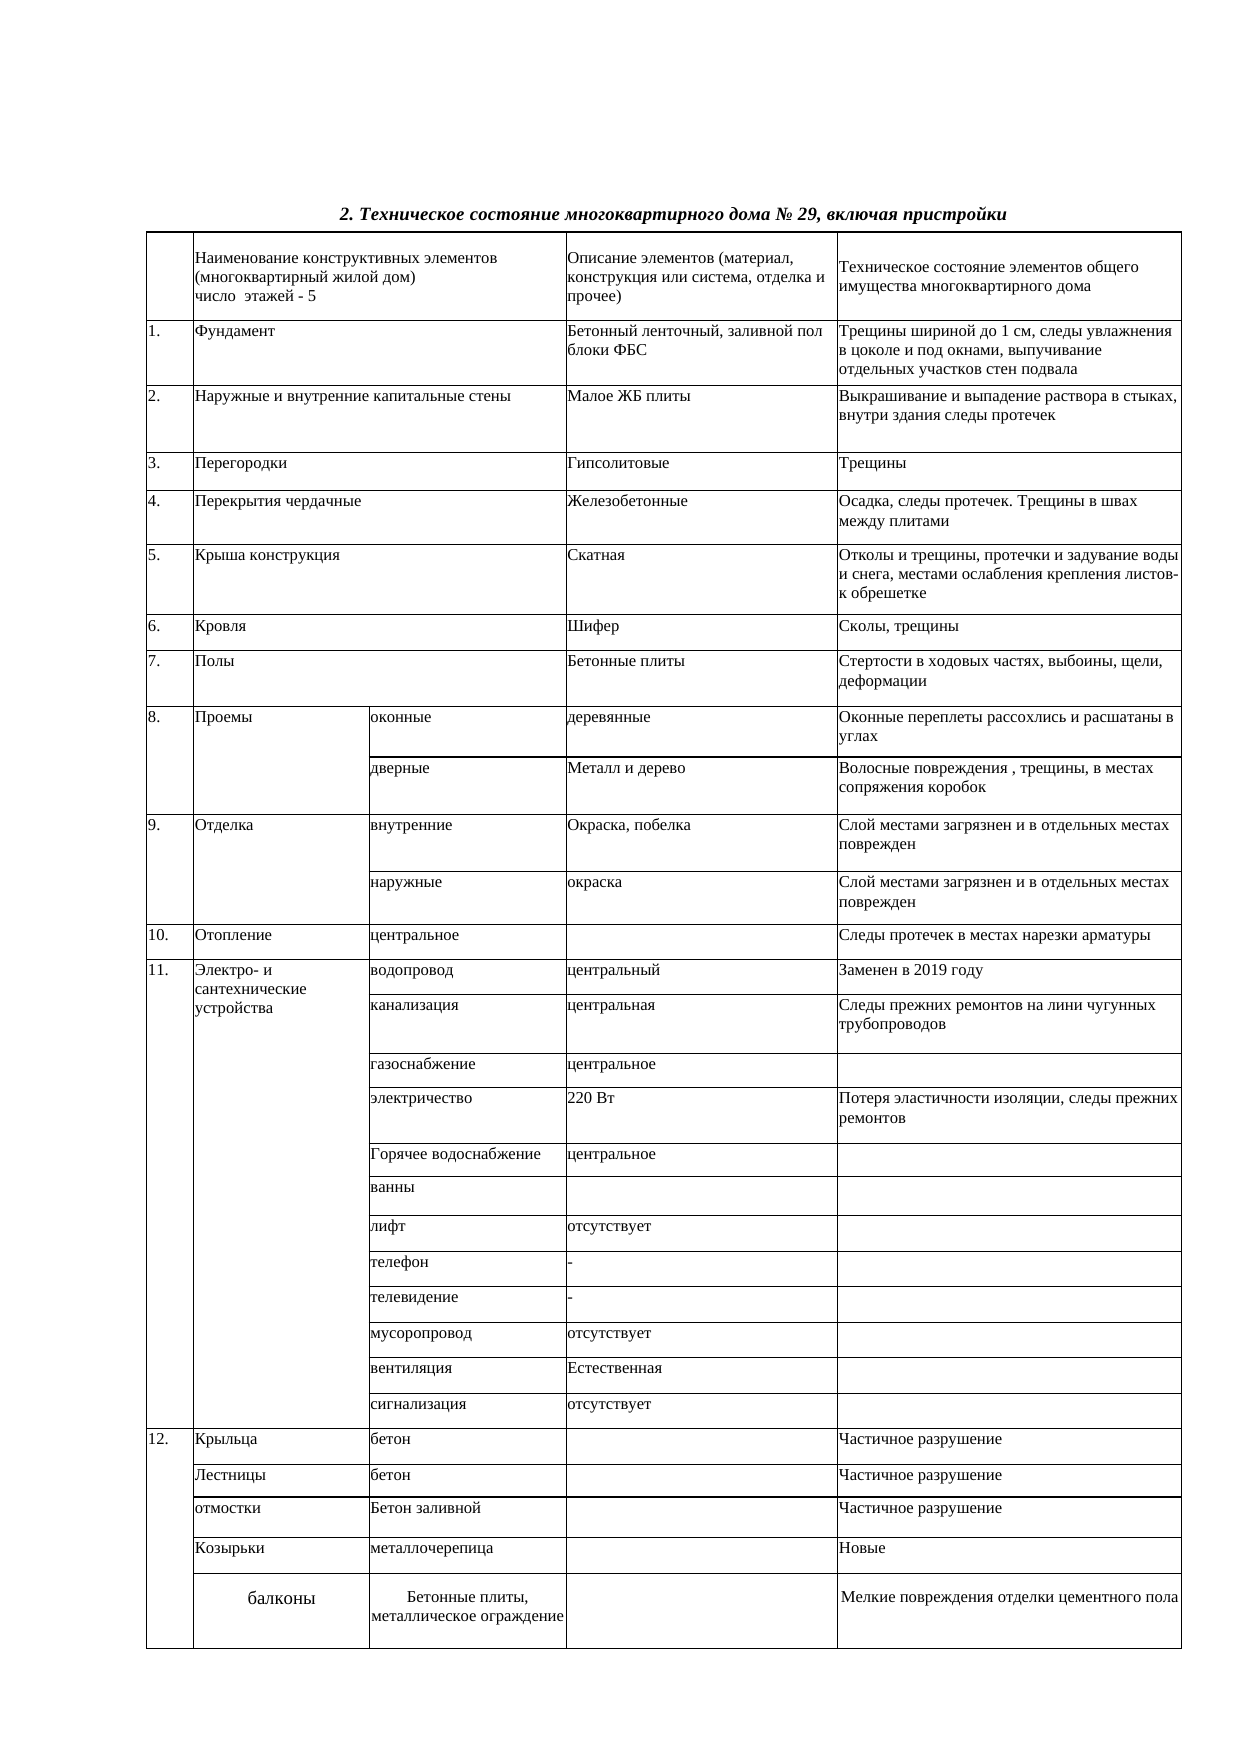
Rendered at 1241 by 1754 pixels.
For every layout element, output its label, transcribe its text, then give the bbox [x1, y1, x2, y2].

table_cell Частичное разрушение [838, 1498, 1181, 1537]
table_cell Осадка, следы протечек. Трещины в швах между плитами [838, 491, 1181, 543]
text 2. Техническое состояние многоквартирного дома № 29, включая пристройки [166, 174, 1181, 231]
table_cell - [567, 1252, 837, 1286]
table_cell Отделка [194, 815, 369, 924]
table_cell [567, 1465, 837, 1496]
table_cell наружные [370, 872, 566, 924]
table_cell оконные [370, 707, 566, 756]
table_cell окраска [567, 872, 837, 924]
table_cell 3. [147, 453, 193, 490]
table_cell Мелкие повреждения отделки цементного пола [838, 1574, 1181, 1648]
table_cell Крыльца [194, 1429, 369, 1464]
table_cell отмостки [194, 1498, 369, 1537]
table_cell Кровля [194, 615, 566, 650]
table_cell Следы прежних ремонтов на лини чугунных трубопроводов [838, 995, 1181, 1053]
table_cell 9. [147, 815, 193, 924]
table_cell балконы [194, 1574, 369, 1648]
table_cell [567, 1574, 837, 1648]
table_cell мусоропровод [370, 1323, 566, 1357]
table_cell Отколы и трещины, протечки и задувание воды и снега, местами ослабления крепления листов-к обрешетке [838, 545, 1181, 614]
table_cell канализация [370, 995, 566, 1053]
table_cell деревянные [567, 707, 837, 756]
table_cell 220 Вт [567, 1088, 837, 1143]
table_cell 12. [147, 1429, 193, 1648]
table_cell Перегородки [194, 453, 566, 490]
table_cell водопровод [370, 960, 566, 994]
table_cell Электро- и сантехнические устройства [194, 960, 369, 1428]
table_header Техническое состояние элементов общего имущества многоквартирного дома [838, 233, 1181, 320]
table_cell Частичное разрушение [838, 1429, 1181, 1464]
table_cell [838, 1358, 1181, 1393]
table_cell Перекрытия чердачные [194, 491, 566, 543]
table_cell Трещины [838, 453, 1181, 490]
table_cell центральная [567, 995, 837, 1053]
table_cell 8. [147, 707, 193, 814]
table_cell электричество [370, 1088, 566, 1143]
table_cell 4. [147, 491, 193, 543]
table_cell сигнализация [370, 1394, 566, 1428]
table_cell Отопление [194, 925, 369, 959]
table_cell [838, 1323, 1181, 1357]
table_cell - [567, 1287, 837, 1322]
table_cell [567, 1177, 837, 1215]
table_cell центральное [567, 1144, 837, 1176]
table_cell Скатная [567, 545, 837, 614]
table_header [147, 233, 193, 320]
table_cell центральное [370, 925, 566, 959]
table_cell Гипсолитовые [567, 453, 837, 490]
table_cell центральный [567, 960, 837, 994]
table_header Наименование конструктивных элементов (многоквартирный жилой дом) число этажей - 5 [194, 233, 566, 320]
table_cell [838, 1394, 1181, 1428]
table_cell [567, 1429, 837, 1464]
table_cell Выкрашивание и выпадение раствора в стыках, внутри здания следы протечек [838, 386, 1181, 452]
table_cell центральное [567, 1054, 837, 1087]
table_cell [838, 1216, 1181, 1251]
table_cell 1. [147, 321, 193, 385]
table_cell Оконные переплеты рассохлись и расшатаны в углах [838, 707, 1181, 756]
table_cell Металл и дерево [567, 758, 837, 814]
table_cell 6. [147, 615, 193, 650]
table_cell телефон [370, 1252, 566, 1286]
table_cell Новые [838, 1538, 1181, 1573]
table_cell лифт [370, 1216, 566, 1251]
table_cell бетон [370, 1465, 566, 1496]
table_cell бетон [370, 1429, 566, 1464]
table_cell Естественная [567, 1358, 837, 1393]
table_cell отсутствует [567, 1323, 837, 1357]
table_cell Бетонные плиты [567, 651, 837, 706]
table_cell Волосные повреждения , трещины, в местах сопряжения коробок [838, 758, 1181, 814]
table_cell [567, 925, 837, 959]
table_cell отсутствует [567, 1216, 837, 1251]
table_cell Полы [194, 651, 566, 706]
table_cell Бетонные плиты, металлическое ограждение [370, 1574, 566, 1648]
table_cell 11. [147, 960, 193, 1428]
table_cell Малое ЖБ плиты [567, 386, 837, 452]
table_cell Железобетонные [567, 491, 837, 543]
table_cell Следы протечек в местах нарезки арматуры [838, 925, 1181, 959]
table_cell Потеря эластичности изоляции, следы прежних ремонтов [838, 1088, 1181, 1143]
table_cell Окраска, побелка [567, 815, 837, 871]
table_cell Сколы, трещины [838, 615, 1181, 650]
table_header Описание элементов (материал, конструкция или система, отделка и прочее) [567, 233, 837, 320]
table_cell Горячее водоснабжение [370, 1144, 566, 1176]
table_cell Бетон заливной [370, 1498, 566, 1537]
table_cell Шифер [567, 615, 837, 650]
table_cell Слой местами загрязнен и в отдельных местах поврежден [838, 815, 1181, 871]
table_cell [567, 1498, 837, 1537]
table_cell 10. [147, 925, 193, 959]
table_cell Проемы [194, 707, 369, 814]
table_cell Лестницы [194, 1465, 369, 1496]
table_cell Частичное разрушение [838, 1465, 1181, 1496]
table_cell [838, 1177, 1181, 1215]
table_cell металлочерепица [370, 1538, 566, 1573]
table_cell 7. [147, 651, 193, 706]
table_cell [838, 1144, 1181, 1176]
table_cell дверные [370, 758, 566, 814]
table_cell вентиляция [370, 1358, 566, 1393]
table_cell Бетонный ленточный, заливной пол блоки ФБС [567, 321, 837, 385]
table_cell [838, 1252, 1181, 1286]
table_cell Фундамент [194, 321, 566, 385]
table_cell Козырьки [194, 1538, 369, 1573]
table_cell ванны [370, 1177, 566, 1215]
table_cell [838, 1287, 1181, 1322]
table_cell внутренние [370, 815, 566, 871]
table_cell Слой местами загрязнен и в отдельных местах поврежден [838, 872, 1181, 924]
table_cell газоснабжение [370, 1054, 566, 1087]
table_cell 5. [147, 545, 193, 614]
table_cell Заменен в 2019 году [838, 960, 1181, 994]
table_cell телевидение [370, 1287, 566, 1322]
table_cell Стертости в ходовых частях, выбоины, щели, деформации [838, 651, 1181, 706]
table_cell 2. [147, 386, 193, 452]
table_cell Крыша конструкция [194, 545, 566, 614]
table_cell отсутствует [567, 1394, 837, 1428]
table_cell [567, 1538, 837, 1573]
table_cell [838, 1054, 1181, 1087]
table_cell Наружные и внутренние капитальные стены [194, 386, 566, 452]
table_cell Трещины шириной до 1 см, следы увлажнения в цоколе и под окнами, выпучивание отдельных участков стен подвала [838, 321, 1181, 385]
